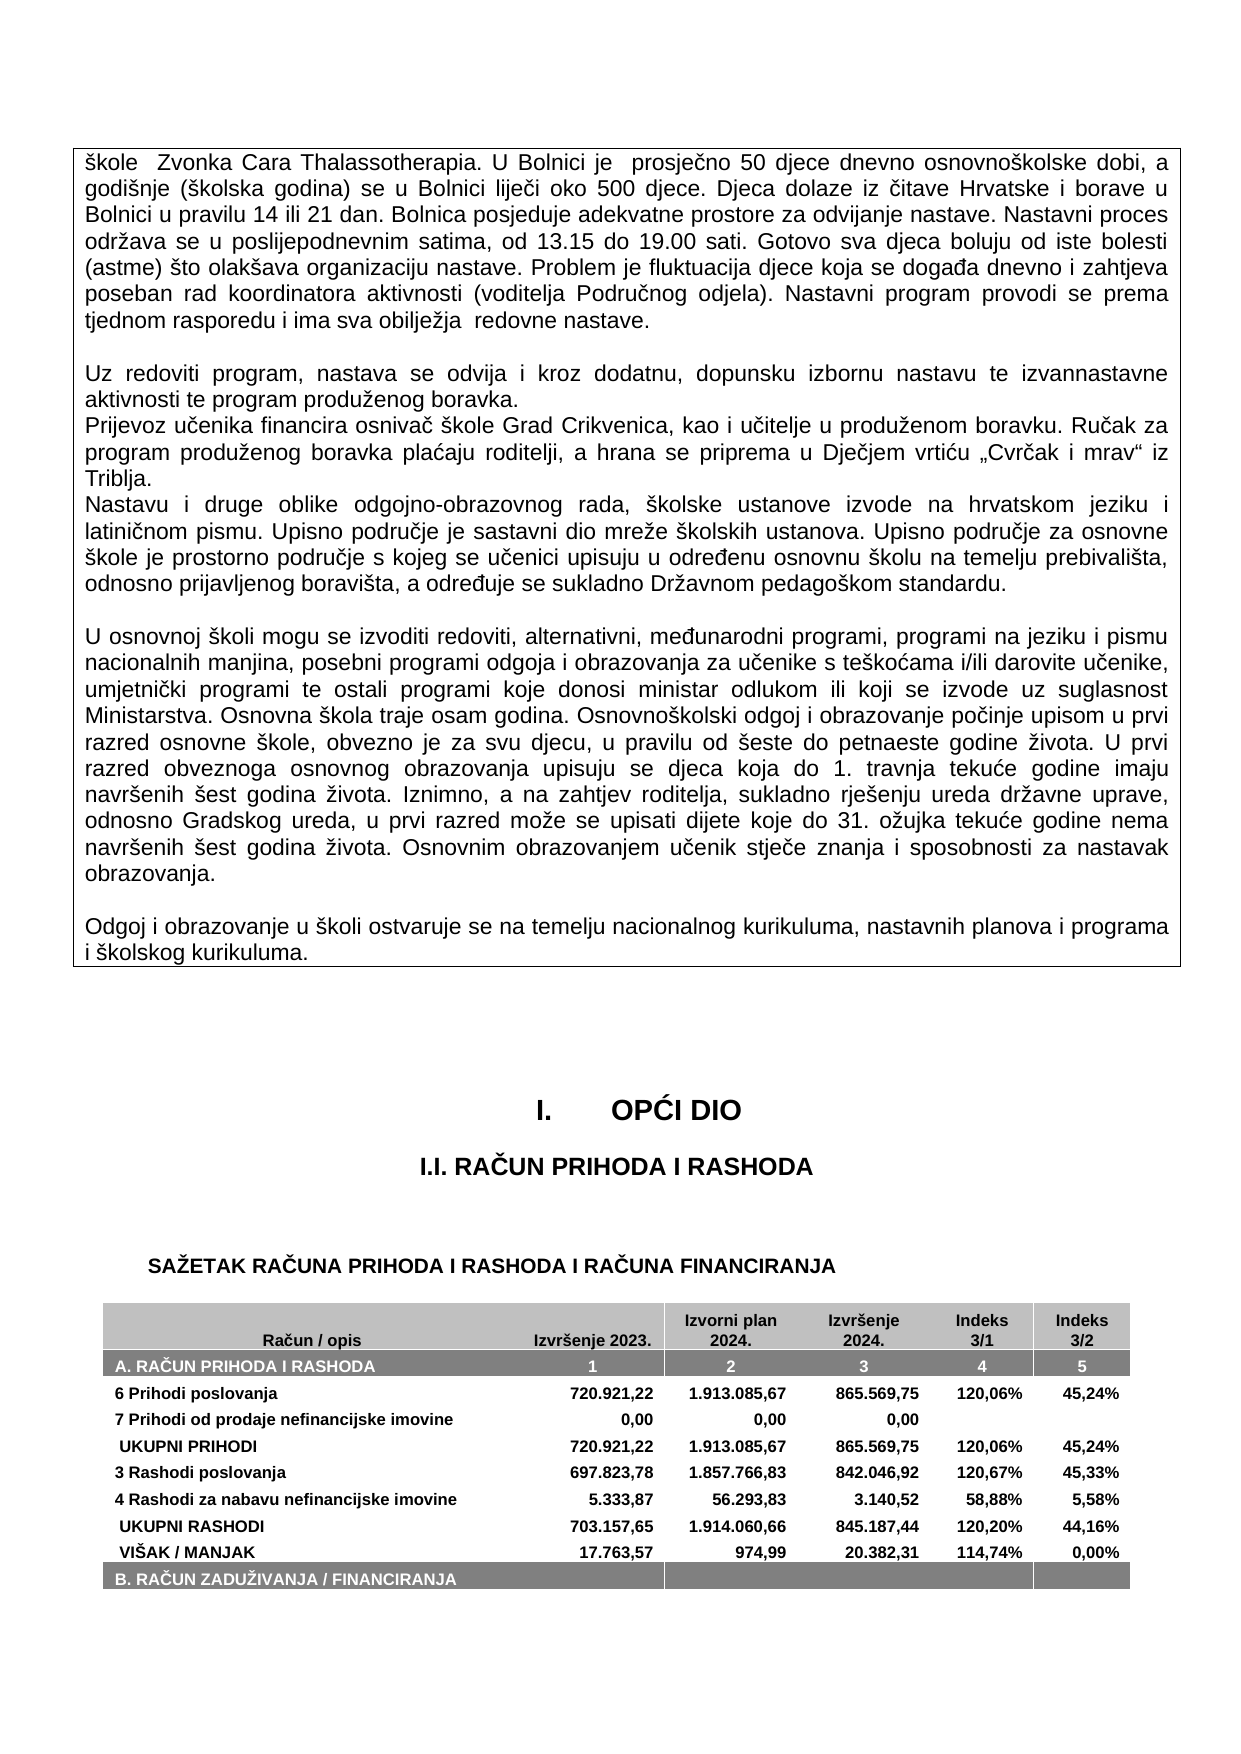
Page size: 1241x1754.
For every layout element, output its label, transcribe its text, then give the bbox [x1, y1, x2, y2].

table_cell 697.823,78 [521, 1456, 664, 1482]
table_cell 45,24% [1034, 1376, 1130, 1403]
table_cell 6 Prihodi poslovanja [103, 1376, 521, 1403]
table_cell 120,06% [930, 1429, 1033, 1456]
table_cell 45,33% [1034, 1456, 1130, 1482]
table_cell 2 [665, 1350, 797, 1376]
text SAŽETAK RAČUNA PRIHODA I RASHODA I RAČUNA FINANCIRANJA [148, 1254, 1093, 1278]
table_header Račun / opis [103, 1303, 521, 1349]
list OPĆI DIO [185, 1093, 1093, 1126]
table_header Izvršenje 2024. [797, 1303, 930, 1349]
table_cell [521, 1562, 664, 1589]
table_cell 720.921,22 [521, 1376, 664, 1403]
table_cell 842.046,92 [797, 1456, 930, 1482]
table_cell 45,24% [1034, 1429, 1130, 1456]
table_header Indeks 3/1 [930, 1303, 1033, 1349]
table_cell 1.913.085,67 [665, 1429, 797, 1456]
table_cell 5 [1034, 1350, 1130, 1376]
table_cell 974,99 [665, 1536, 797, 1562]
table_header Indeks 3/2 [1034, 1303, 1130, 1349]
table_cell 703.157,65 [521, 1509, 664, 1536]
table_cell UKUPNI PRIHODI [103, 1429, 521, 1456]
table_header Izvorni plan 2024. [665, 1303, 797, 1349]
table_cell [665, 1562, 797, 1589]
table_cell 20.382,31 [797, 1536, 930, 1562]
table_cell 3 [797, 1350, 930, 1376]
table_cell 114,74% [930, 1536, 1033, 1562]
table_cell 120,20% [930, 1509, 1033, 1536]
table_cell 120,67% [930, 1456, 1033, 1482]
table_cell 0,00 [797, 1403, 930, 1429]
table_cell [930, 1403, 1033, 1429]
text I.I. RAČUN PRIHODA I RASHODA [148, 1152, 1093, 1181]
table_cell 44,16% [1034, 1509, 1130, 1536]
table_cell 1.857.766,83 [665, 1456, 797, 1482]
table_cell 56.293,83 [665, 1483, 797, 1509]
table_cell 58,88% [930, 1483, 1033, 1509]
table_cell 1.913.085,67 [665, 1376, 797, 1403]
table_cell [930, 1562, 1033, 1589]
table_cell 865.569,75 [797, 1429, 930, 1456]
table_cell 5.333,87 [521, 1483, 664, 1509]
table_cell 5,58% [1034, 1483, 1130, 1509]
table_cell 845.187,44 [797, 1509, 930, 1536]
table_cell 17.763,57 [521, 1536, 664, 1562]
table_cell A. RAČUN PRIHODA I RASHODA [103, 1350, 521, 1376]
table_cell B. RAČUN ZADUŽIVANJA / FINANCIRANJA [103, 1562, 521, 1589]
table_cell 120,06% [930, 1376, 1033, 1403]
table_cell [797, 1562, 930, 1589]
table_cell UKUPNI RASHODI [103, 1509, 521, 1536]
table_cell 3 Rashodi poslovanja [103, 1456, 521, 1482]
table_cell VIŠAK / MANJAK [103, 1536, 521, 1562]
table_cell 865.569,75 [797, 1376, 930, 1403]
table_cell 1.914.060,66 [665, 1509, 797, 1536]
table_cell 0,00% [1034, 1536, 1130, 1562]
table_cell 3.140,52 [797, 1483, 930, 1509]
table_header Izvršenje 2023. [521, 1303, 664, 1349]
table_cell 0,00 [521, 1403, 664, 1429]
table_cell 0,00 [665, 1403, 797, 1429]
table_cell 720.921,22 [521, 1429, 664, 1456]
table_cell 4 [930, 1350, 1033, 1376]
table_cell [1034, 1562, 1130, 1589]
table_cell 1 [521, 1350, 664, 1376]
table_cell [1034, 1403, 1130, 1429]
table_header škole Zvonka Cara Thalassotherapia. U Bolnici je prosječno 50 djece dnevno osnovnoškolske dobi, a godišnje (školska godina) se u Bolnici liječi oko 500 djece. Djeca dolaze iz čitave Hrvatske i borave u Bolnici u pravilu 14 ili 21 dan. Bolnica posjeduje adekvatne prostore za odvijanje nastave. Nastavni proces održava se u poslijepodnevnim satima, od 13.15 do 19.00 sati. Gotovo sva djeca boluju od iste bolesti (astme) što olakšava organizaciju nastave. Problem je fluktuacija djece koja se događa dnevno i zahtjeva poseban rad koordinatora aktivnosti (voditelja Područnog odjela). Nastavni program provodi se prema tjednom rasporedu i ima sva obilježja redovne nastave. Uz redoviti program, nastava se odvija i kroz dodatnu, dopunsku izbornu nastavu te izvannastavne aktivnosti te program produženog boravka. Prijevoz učenika financira osnivač škole Grad Crikvenica, kao i učitelje u produženom boravku. Ručak za program produženog boravka plaćaju roditelji, a hrana se priprema u Dječjem vrtiću „Cvrčak i mrav“ iz Triblja. Nastavu i druge oblike odgojno-obrazovnog rada, školske ustanove izvode na hrvatskom jeziku i latiničnom pismu. Upisno područje je sastavni dio mreže školskih ustanova. Upisno područje za osnovne škole je prostorno područje s kojeg se učenici upisuju u određenu osnovnu školu na temelju prebivališta, odnosno prijavljenog boravišta, a određuje se sukladno Državnom pedagoškom standardu. U osnovnoj školi mogu se izvoditi redoviti, alternativni, međunarodni programi, programi na jeziku i pismu nacionalnih manjina, posebni programi odgoja i obrazovanja za učenike s teškoćama i/ili darovite učenike, umjetnički programi te ostali programi koje donosi ministar odlukom ili koji se izvode uz suglasnost Ministarstva. Osnovna škola traje osam godina. Osnovnoškolski odgoj i obrazovanje počinje upisom u prvi razred osnovne škole, obvezno je za svu djecu, u pravilu od šeste do petnaeste godine života. U prvi razred obveznoga osnovnog obrazovanja upisuju se djeca koja do 1. travnja tekuće godine imaju navršenih šest godina života. Iznimno, a na zahtjev roditelja, sukladno rješenju ureda državne uprave, odnosno Gradskog ureda, u prvi razred može se upisati dijete koje do 31. ožujka tekuće godine nema navršenih šest godina života. Osnovnim obrazovanjem učenik stječe znanja i sposobnosti za nastavak obrazovanja. Odgoj i obrazovanje u školi ostvaruje se na temelju nacionalnog kurikuluma, nastavnih planova i programa i školskog kurikuluma. [74, 149, 1180, 966]
table_cell 7 Prihodi od prodaje nefinancijske imovine [103, 1403, 521, 1429]
table_cell 4 Rashodi za nabavu nefinancijske imovine [103, 1483, 521, 1509]
